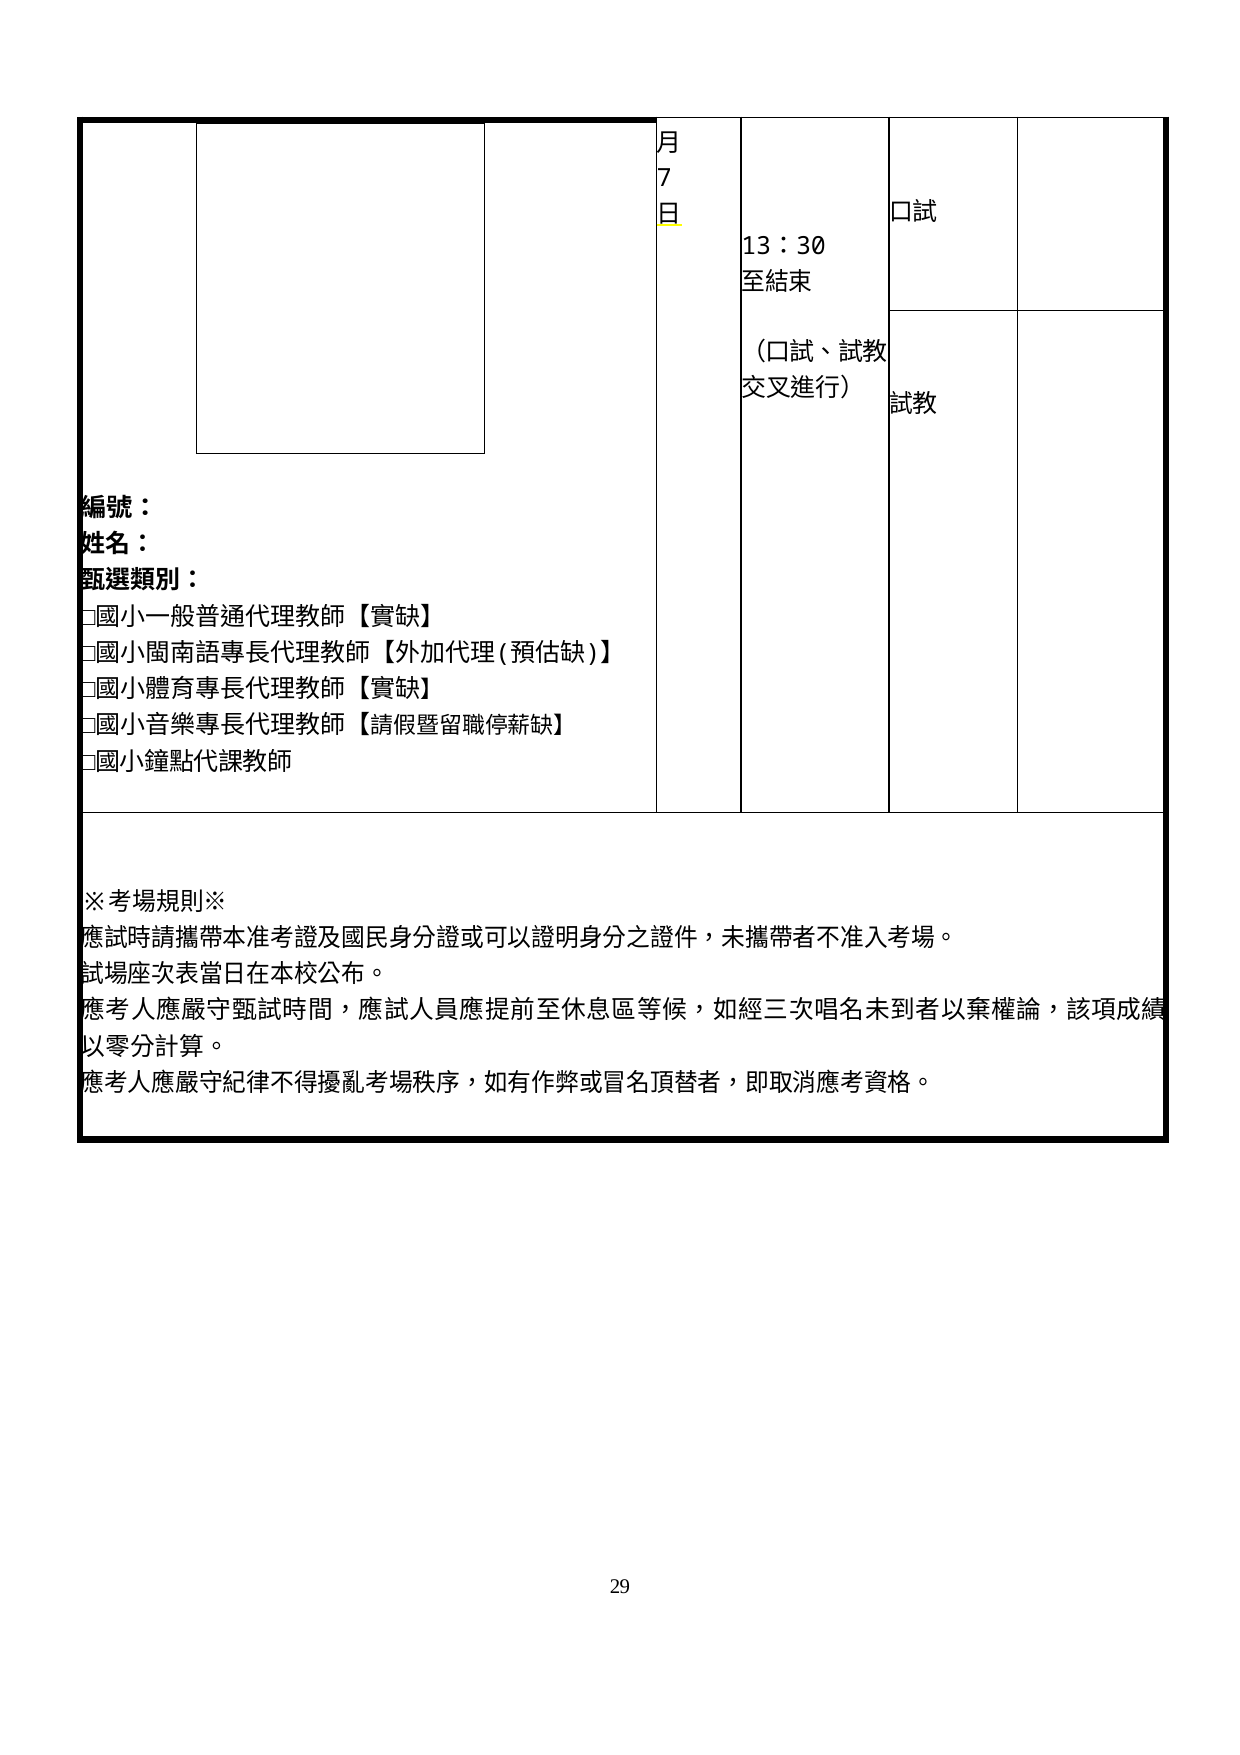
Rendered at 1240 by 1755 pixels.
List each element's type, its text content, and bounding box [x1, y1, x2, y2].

table_header 臺中市清水區清水國民小學 112學年度第五次代理(代課)教師甄選准考證（五-1） 照片 編號： 姓名： 甄選類別： □國小一般普通代理教師【實缺】 □國小閩南語專長代理教師【外加代理(預估缺)】 □國小體育專長代理教師【實缺】 □國小音樂專長代理教師【請假暨留職停薪缺】 □國小鐘點代課教師 [83, 123, 656, 812]
table_cell [1018, 118, 1163, 309]
table_cell 月 7 日 [657, 118, 740, 812]
table_cell ※考場規則※ 應試時請攜帶本准考證及國民身分證或可以證明身分之證件，未攜帶者不准入考場。 試場座次表當日在本校公布。 應考人應嚴守甄試時間，應試人員應提前至休息區等候，如經三次唱名未到者以棄權論，該項成績以零分計算。 應考人應嚴守紀律不得擾亂考場秩序，如有作弊或冒名頂替者，即取消應考資格。 [83, 813, 1163, 1136]
table_cell 試教 [890, 311, 1017, 812]
table_cell 13：30 至結束 （口試、試教交叉進行） [742, 118, 888, 812]
table_header [197, 124, 484, 452]
table_cell 口試 [890, 118, 1017, 309]
table_cell [1018, 311, 1163, 812]
